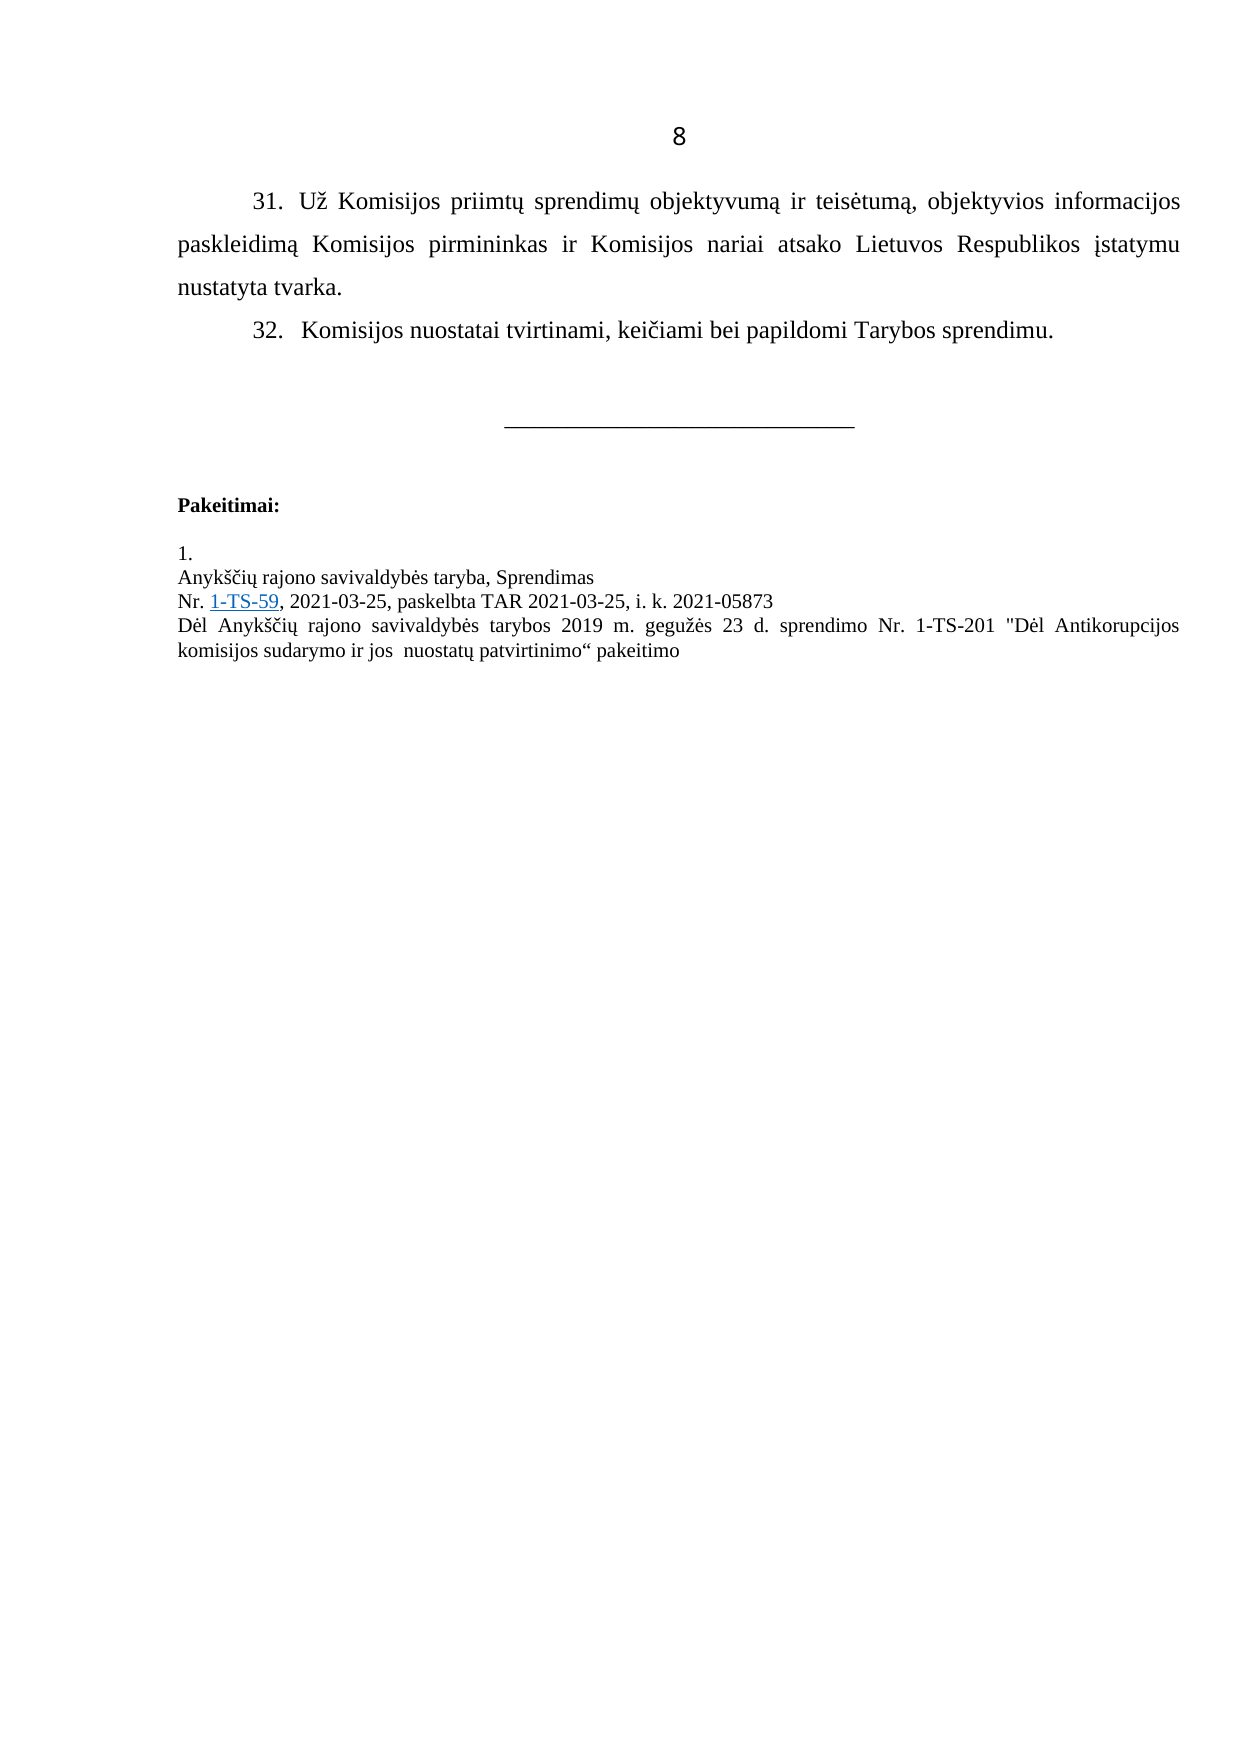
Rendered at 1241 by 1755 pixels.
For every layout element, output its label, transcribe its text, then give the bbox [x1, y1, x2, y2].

text 31. Už Komisijos priimtų sprendimų objektyvumą ir teisėtumą, objektyvios informacijos paskleidimą Komisijos pirmininkas ir Komisijos nariai atsako Lietuvos Respublikos įstatymu nustatyta tvarka. [177, 186, 1181, 301]
text Nr. 1-TS-59, 2021-03-25, paskelbta TAR 2021-03-25, i. k. 2021-05873 [177, 589, 1181, 613]
text ____________________________ [177, 402, 1181, 431]
text Anykščių rajono savivaldybės taryba, Sprendimas [177, 565, 1181, 589]
text Dėl Anykščių rajono savivaldybės tarybos 2019 m. gegužės 23 d. sprendimo Nr. 1-TS-201 "Dėl Antikorupcijos komisijos sudarymo ir jos nuostatų patvirtinimo“ pakeitimo [177, 613, 1181, 662]
text 32. Komisijos nuostatai tvirtinami, keičiami bei papildomi Tarybos sprendimu. [177, 316, 1181, 344]
text 1. [177, 541, 1181, 565]
text Pakeitimai: [177, 493, 1181, 517]
